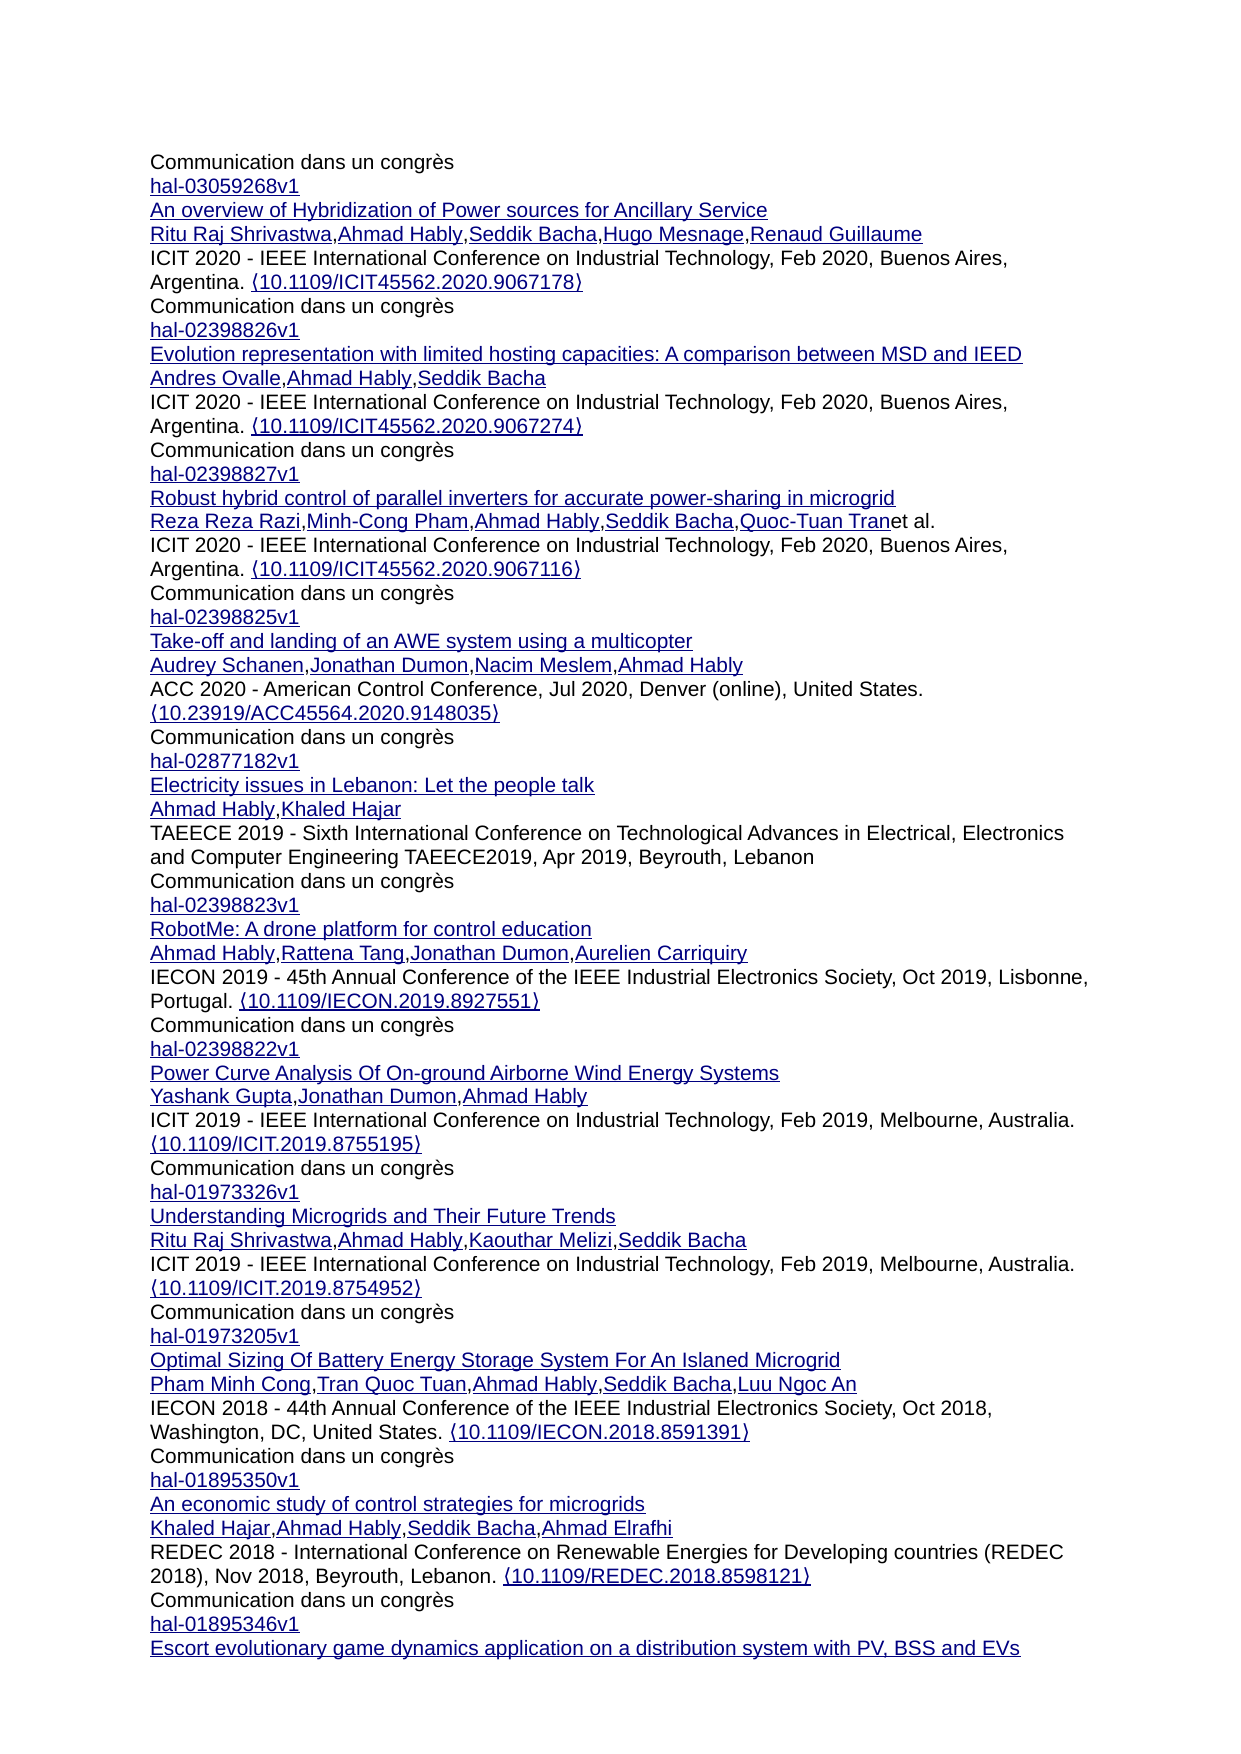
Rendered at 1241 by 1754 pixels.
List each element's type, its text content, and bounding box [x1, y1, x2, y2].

table_cell Escort evolutionary game dynamics application on a distribution system with PV, BSS and EVs [150, 1635, 1090, 1659]
table_cell Communication dans un congrès hal-03059268v1 [150, 150, 1090, 198]
table_cell Electricity issues in Lebanon: Let the people talk Ahmad Hably,Khaled Hajar TAEECE 2019 - Sixth International Conference on Technological Advances in Electrical, Electronics and Computer Engineering TAEECE2019, Apr 2019, Beyrouth, Lebanon Communication dans un congrès hal-02398823v1 [150, 773, 1090, 917]
table_cell An overview of Hybridization of Power sources for Ancillary Service Ritu Raj Shrivastwa,Ahmad Hably,Seddik Bacha,Hugo Mesnage,Renaud Guillaume ICIT 2020 - IEEE International Conference on Industrial Technology, Feb 2020, Buenos Aires, Argentina. ⟨10.1109/ICIT45562.2020.9067178⟩ Communication dans un congrès hal-02398826v1 [150, 198, 1090, 342]
table_cell Power Curve Analysis Of On-ground Airborne Wind Energy Systems Yashank Gupta,Jonathan Dumon,Ahmad Hably ICIT 2019 - IEEE International Conference on Industrial Technology, Feb 2019, Melbourne, Australia. ⟨10.1109/ICIT.2019.8755195⟩ Communication dans un congrès hal-01973326v1 [150, 1060, 1090, 1204]
table_cell Evolution representation with limited hosting capacities: A comparison between MSD and IEED Andres Ovalle,Ahmad Hably,Seddik Bacha ICIT 2020 - IEEE International Conference on Industrial Technology, Feb 2020, Buenos Aires, Argentina. ⟨10.1109/ICIT45562.2020.9067274⟩ Communication dans un congrès hal-02398827v1 [150, 342, 1090, 485]
table_cell An economic study of control strategies for microgrids Khaled Hajar,Ahmad Hably,Seddik Bacha,Ahmad Elrafhi REDEC 2018 - International Conference on Renewable Energies for Developing countries (REDEC 2018), Nov 2018, Beyrouth, Lebanon. ⟨10.1109/REDEC.2018.8598121⟩ Communication dans un congrès hal-01895346v1 [150, 1492, 1090, 1635]
table_cell Understanding Microgrids and Their Future Trends Ritu Raj Shrivastwa,Ahmad Hably,Kaouthar Melizi,Seddik Bacha ICIT 2019 - IEEE International Conference on Industrial Technology, Feb 2019, Melbourne, Australia. ⟨10.1109/ICIT.2019.8754952⟩ Communication dans un congrès hal-01973205v1 [150, 1204, 1090, 1348]
table_cell Take-off and landing of an AWE system using a multicopter Audrey Schanen,Jonathan Dumon,Nacim Meslem,Ahmad Hably ACC 2020 - American Control Conference, Jul 2020, Denver (online), United States. ⟨10.23919/ACC45564.2020.9148035⟩ Communication dans un congrès hal-02877182v1 [150, 629, 1090, 773]
table_cell Robust hybrid control of parallel inverters for accurate power-sharing in microgrid Reza Reza Razi,Minh-Cong Pham,Ahmad Hably,Seddik Bacha,Quoc-Tuan Tranet al. ICIT 2020 - IEEE International Conference on Industrial Technology, Feb 2020, Buenos Aires, Argentina. ⟨10.1109/ICIT45562.2020.9067116⟩ Communication dans un congrès hal-02398825v1 [150, 485, 1090, 629]
table_cell Optimal Sizing Of Battery Energy Storage System For An Islaned Microgrid Pham Minh Cong,Tran Quoc Tuan,Ahmad Hably,Seddik Bacha,Luu Ngoc An IECON 2018 - 44th Annual Conference of the IEEE Industrial Electronics Society, Oct 2018, Washington, DC, United States. ⟨10.1109/IECON.2018.8591391⟩ Communication dans un congrès hal-01895350v1 [150, 1348, 1090, 1492]
table_cell RobotMe: A drone platform for control education Ahmad Hably,Rattena Tang,Jonathan Dumon,Aurelien Carriquiry IECON 2019 - 45th Annual Conference of the IEEE Industrial Electronics Society, Oct 2019, Lisbonne, Portugal. ⟨10.1109/IECON.2019.8927551⟩ Communication dans un congrès hal-02398822v1 [150, 917, 1090, 1060]
